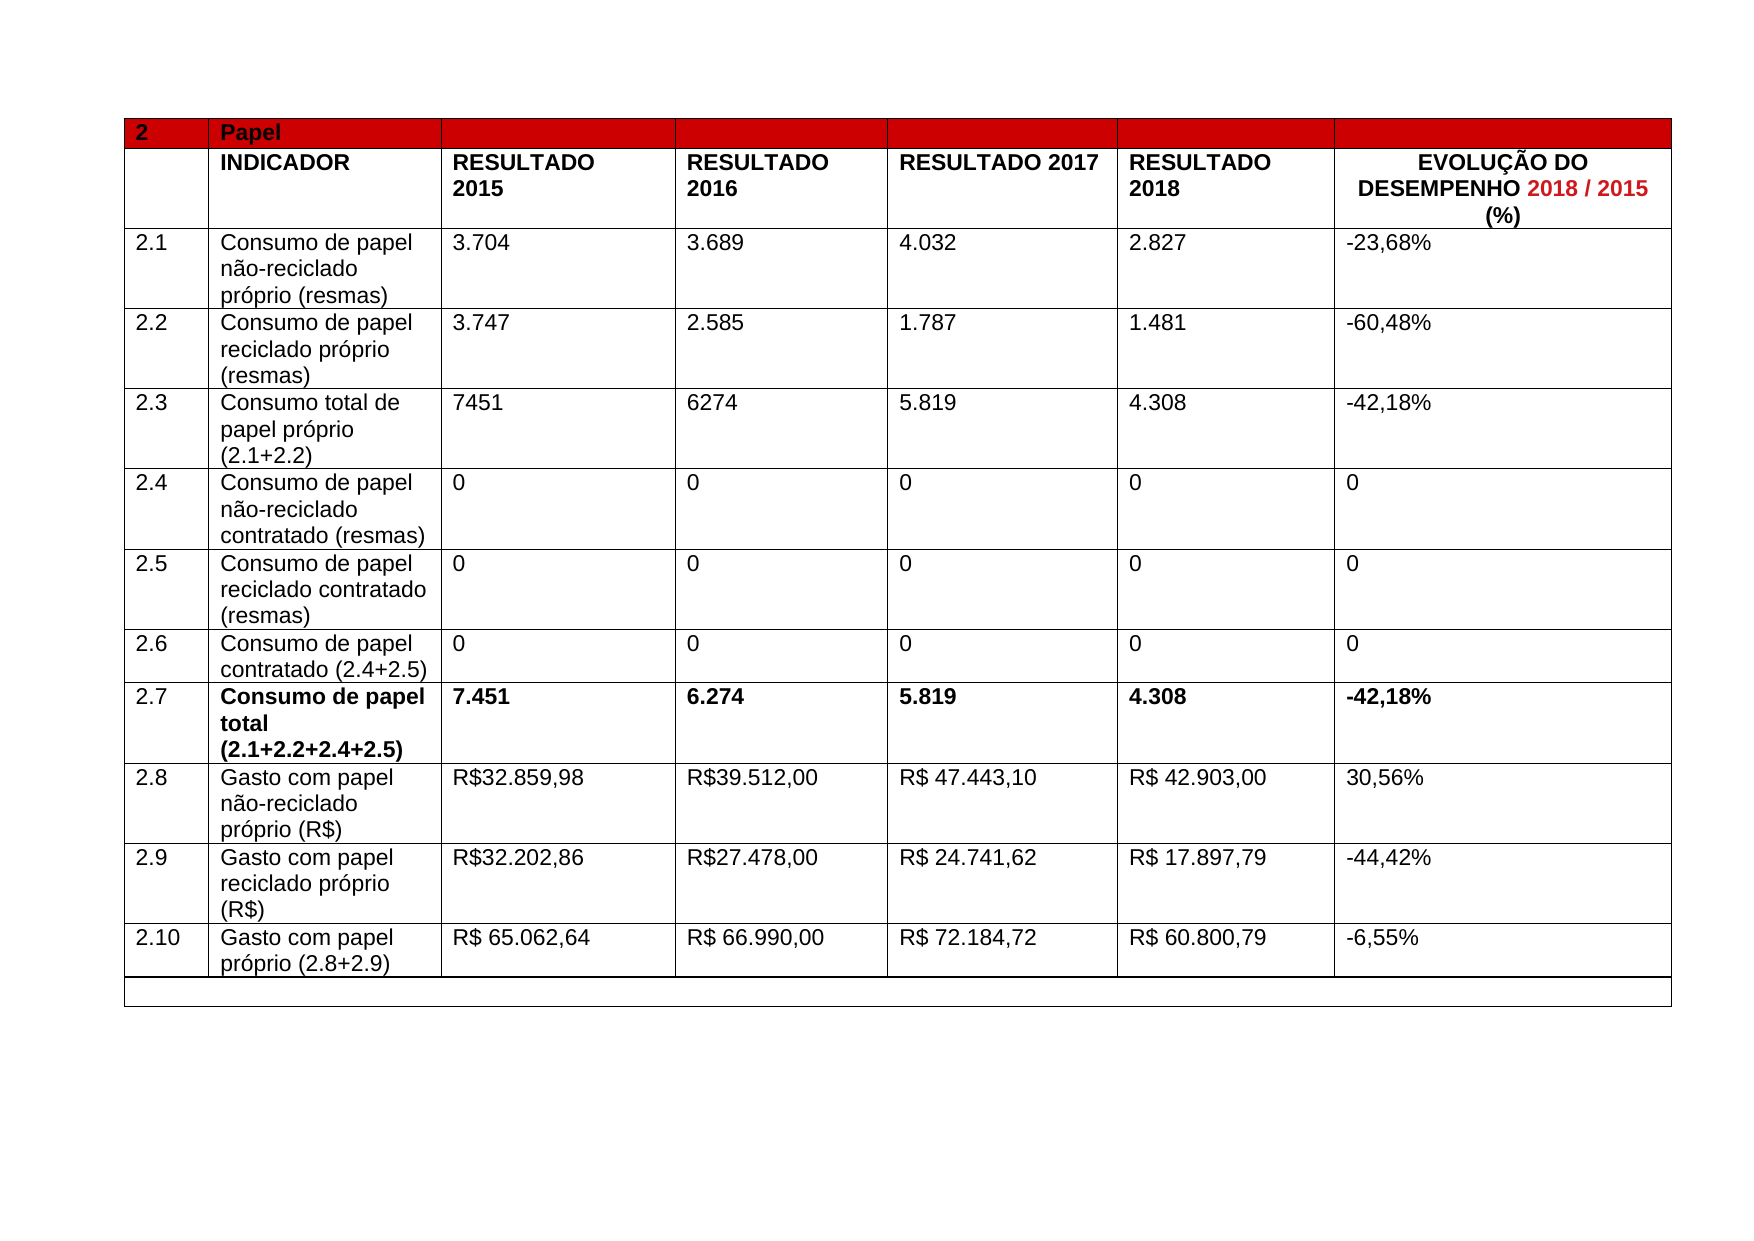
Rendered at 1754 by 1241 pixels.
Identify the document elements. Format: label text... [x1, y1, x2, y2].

table_cell 2.2 [125, 309, 208, 388]
table_cell [1335, 119, 1671, 148]
table_cell -23,68% [1335, 229, 1671, 308]
table_cell R$32.202,86 [442, 844, 675, 923]
table_cell 2.585 [676, 309, 887, 388]
table_cell R$ 66.990,00 [676, 924, 887, 976]
table_cell 0 [442, 550, 675, 628]
table_cell R$ 17.897,79 [1118, 844, 1334, 923]
table_cell 1.481 [1118, 309, 1334, 388]
table_cell 7.451 [442, 683, 675, 762]
table_cell -6,55% [1335, 924, 1671, 976]
table_cell R$32.859,98 [442, 764, 675, 842]
table_cell -44,42% [1335, 844, 1671, 923]
table_cell 6274 [676, 389, 887, 468]
table_cell 2.827 [1118, 229, 1334, 308]
table_cell 0 [676, 550, 887, 628]
table_cell 3.747 [442, 309, 675, 388]
table_cell Consumo de papel total (2.1+2.2+2.4+2.5) [209, 683, 441, 762]
table_cell Gasto com papel não-reciclado próprio (R$) [209, 764, 441, 842]
table_cell 2.9 [125, 844, 208, 923]
table_cell 0 [442, 630, 675, 682]
table_cell Consumo de papel não-reciclado próprio (resmas) [209, 229, 441, 308]
table_cell R$ 42.903,00 [1118, 764, 1334, 842]
table_cell R$ 24.741,62 [888, 844, 1117, 923]
table_cell 1.787 [888, 309, 1117, 388]
table_cell R$ 60.800,79 [1118, 924, 1334, 976]
table_cell 30,56% [1335, 764, 1671, 842]
table_cell Consumo de papel não-reciclado contratado (resmas) [209, 469, 441, 548]
table_cell [125, 149, 208, 228]
table_cell 0 [1335, 469, 1671, 548]
table_cell 0 [676, 469, 887, 548]
table_cell 3.704 [442, 229, 675, 308]
table_cell [888, 119, 1117, 148]
table_cell 0 [1335, 550, 1671, 628]
table_cell [676, 119, 887, 148]
table_cell R$39.512,00 [676, 764, 887, 842]
table_cell -42,18% [1335, 389, 1671, 468]
table_cell 7451 [442, 389, 675, 468]
table_cell 5.819 [888, 389, 1117, 468]
table_cell R$27.478,00 [676, 844, 887, 923]
table_cell 0 [1118, 550, 1334, 628]
table_cell [1118, 119, 1334, 148]
table_cell OBJETIVO Racionalizar o uso de papel branco e reciclado em consonância com a virtualização de processos e diminuir o impacto ambiental e econômico do consumo do material. META 2018 – Reduzir 22% 2019 – Reduzir 26% 2020 – Reduzir 30% Ano de referência para os percentuais: 2015 ANÁLISE E AÇÕES Meta atingida. A meta de redução de 22% no consumo de papel foi superada, sendo que a redução ficou na ordem dos 42,18% em relação ao ano de 2015. O resultado positivo deve-se, sobretudo, às seguintes ações: 1) gerenciamento de impressões realizado no Tribunal, normatizado pela Portaria TRT 18 GP/DG nº 2650/2017, que institui a Política de Impressão do órgão, e pela Portaria TRT 18 GP/DG Nº 30/2016, que regulamenta o uso dos equipamentos de impressão; 2) a implantação do SIPE – Sistema Integrado de Postagem Eletrônica (deixaram de ser impressas 70.513 notificações iniciais em 2018) e o alvará eletrônico (deixaram de ser impressos 15.074 alvarás em 2018). Status: ação concluída. Adequação da meta, tendo em vista os resultados de redução de consumo bem acima do estimado. Ação prevista para a próxima atualização do PLS, que deverá ocorrer no primeiro semestre de 2019. Status: ação futura. Estudo para propor uma política de consumo de papel branco e reciclado, com a fixação do quantitativo máximo de resmas a serem entregues por unidade, baseado no total consumido nos anos anteriores, visando ao atingimento do ponto de equilíbrio. Status: ação futura. Acompanhar o consumo de papel por unidade. Monitorar dados de consumo de papel e informá-los ao corpo funcional de forma periódica. Status: ação contínua. Dar continuidade à campanha para configuração voluntária das impressoras no padrão frente e verso. Status: ação contínua. Promover campanha de sensibilização para consumo consciente de papel para impressão, incluindo o reaproveitamento de papel para nova impressão e para blocos de anotações. Status: ação contínua. [125, 978, 1671, 1006]
table_cell 0 [888, 469, 1117, 548]
table_cell Consumo de papel reciclado contratado (resmas) [209, 550, 441, 628]
table_cell 4.032 [888, 229, 1117, 308]
table_cell 6.274 [676, 683, 887, 762]
table_cell 2.4 [125, 469, 208, 548]
table_cell 0 [676, 630, 887, 682]
table_cell [442, 119, 675, 148]
table_cell Consumo de papel contratado (2.4+2.5) [209, 630, 441, 682]
table_cell INDICADOR [209, 149, 441, 228]
table_cell 0 [442, 469, 675, 548]
table_cell RESULTADO 2017 [888, 149, 1117, 228]
table_cell -42,18% [1335, 683, 1671, 762]
table_cell RESULTADO 2018 [1118, 149, 1334, 228]
table_cell R$ 65.062,64 [442, 924, 675, 976]
table_cell Consumo de papel reciclado próprio (resmas) [209, 309, 441, 388]
table_cell R$ 47.443,10 [888, 764, 1117, 842]
table_cell 2.1 [125, 229, 208, 308]
table_cell 2.7 [125, 683, 208, 762]
table_cell 4.308 [1118, 389, 1334, 468]
table_cell 2.8 [125, 764, 208, 842]
table_cell 2.6 [125, 630, 208, 682]
table_cell 0 [888, 630, 1117, 682]
table_cell 2 [125, 119, 208, 148]
table_cell 2.5 [125, 550, 208, 628]
table_cell RESULTADO 2015 [442, 149, 675, 228]
table_cell 4.308 [1118, 683, 1334, 762]
table_cell 0 [888, 550, 1117, 628]
table_cell R$ 72.184,72 [888, 924, 1117, 976]
table_cell 5.819 [888, 683, 1117, 762]
table_cell Gasto com papel próprio (2.8+2.9) [209, 924, 441, 976]
table_cell RESULTADO 2016 [676, 149, 887, 228]
table_cell 0 [1118, 630, 1334, 682]
table_cell 0 [1118, 469, 1334, 548]
table_cell EVOLUÇÃO DO DESEMPENHO 2018 / 2015 (%) [1335, 149, 1671, 228]
table_cell 3.689 [676, 229, 887, 308]
table_cell 0 [1335, 630, 1671, 682]
table_cell 2.10 [125, 924, 208, 976]
table_cell 2.3 [125, 389, 208, 468]
table_cell Consumo total de papel próprio (2.1+2.2) [209, 389, 441, 468]
table_cell Papel [209, 119, 441, 148]
table_cell -60,48% [1335, 309, 1671, 388]
table_cell Gasto com papel reciclado próprio (R$) [209, 844, 441, 923]
